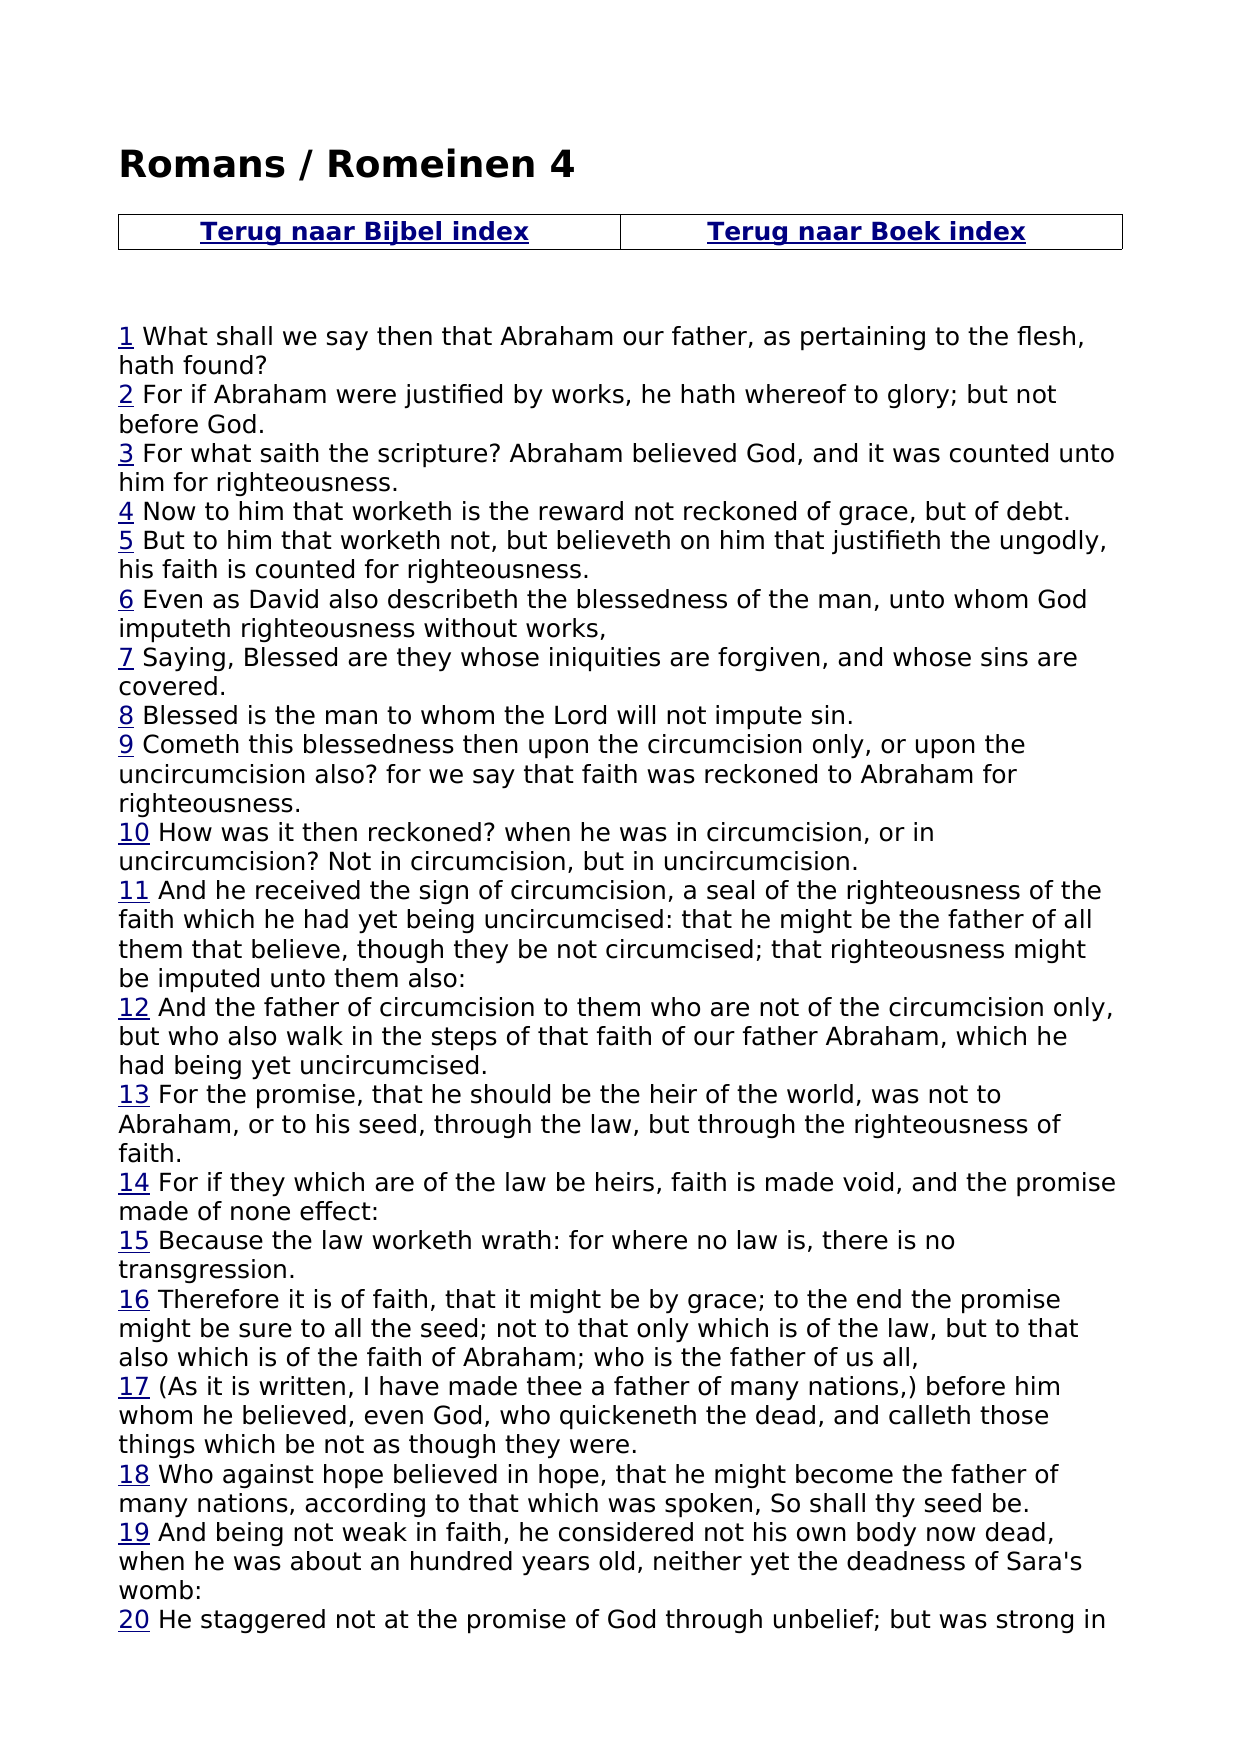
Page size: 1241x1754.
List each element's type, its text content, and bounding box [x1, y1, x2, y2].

table_header Terug naar Boek index [621, 215, 1122, 249]
text 1 What shall we say then that Abraham our father, as pertaining to the flesh, hath found? 2 For if Abraham were justified by works, he hath whereof to glory; but not before God. 3 For what saith the scripture? Abraham believed God, and it was counted unto him for righteousness. 4 Now to him that worketh is the reward not reckoned of grace, but of debt. 5 But to him that worketh not, but believeth on him that justifieth the ungodly, his faith is counted for righteousness. 6 Even as David also describeth the blessedness of the man, unto whom God imputeth righteousness without works, 7 Saying, Blessed are they whose iniquities are forgiven, and whose sins are covered. 8 Blessed is the man to whom the Lord will not impute sin. 9 Cometh this blessedness then upon the circumcision only, or upon the uncircumcision also? for we say that faith was reckoned to Abraham for righteousness. 10 How was it then reckoned? when he was in circumcision, or in uncircumcision? Not in circumcision, but in uncircumcision. 11 And he received the sign of circumcision, a seal of the righteousness of the faith which he had yet being uncircumcised: that he might be the father of all them that believe, though they be not circumcised; that righteousness might be imputed unto them also: 12 And the father of circumcision to them who are not of the circumcision only, but who also walk in the steps of that faith of our father Abraham, which he had being yet uncircumcised. 13 For the promise, that he should be the heir of the world, was not to Abraham, or to his seed, through the law, but through the righteousness of faith. 14 For if they which are of the law be heirs, faith is made void, and the promise made of none effect: 15 Because the law worketh wrath: for where no law is, there is no transgression. 16 Therefore it is of faith, that it might be by grace; to the end the promise might be sure to all the seed; not to that only which is of the law, but to that also which is of the faith of Abraham; who is the father of us all, 17 (As it is written, I have made thee a father of many nations,) before him whom he believed, even God, who quickeneth the dead, and calleth those things which be not as though they were. 18 Who against hope believed in hope, that he might become the father of many nations, according to that which was spoken, So shall thy seed be. 19 And being not weak in faith, he considered not his own body now dead, when he was about an hundred years old, neither yet the deadness of Sara's womb: 20 He staggered not at the promise of God through unbelief; but was strong in [118, 264, 1122, 1635]
subtitle Romans / Romeinen 4 [118, 143, 1122, 187]
table_header Terug naar Bijbel index [119, 215, 620, 249]
